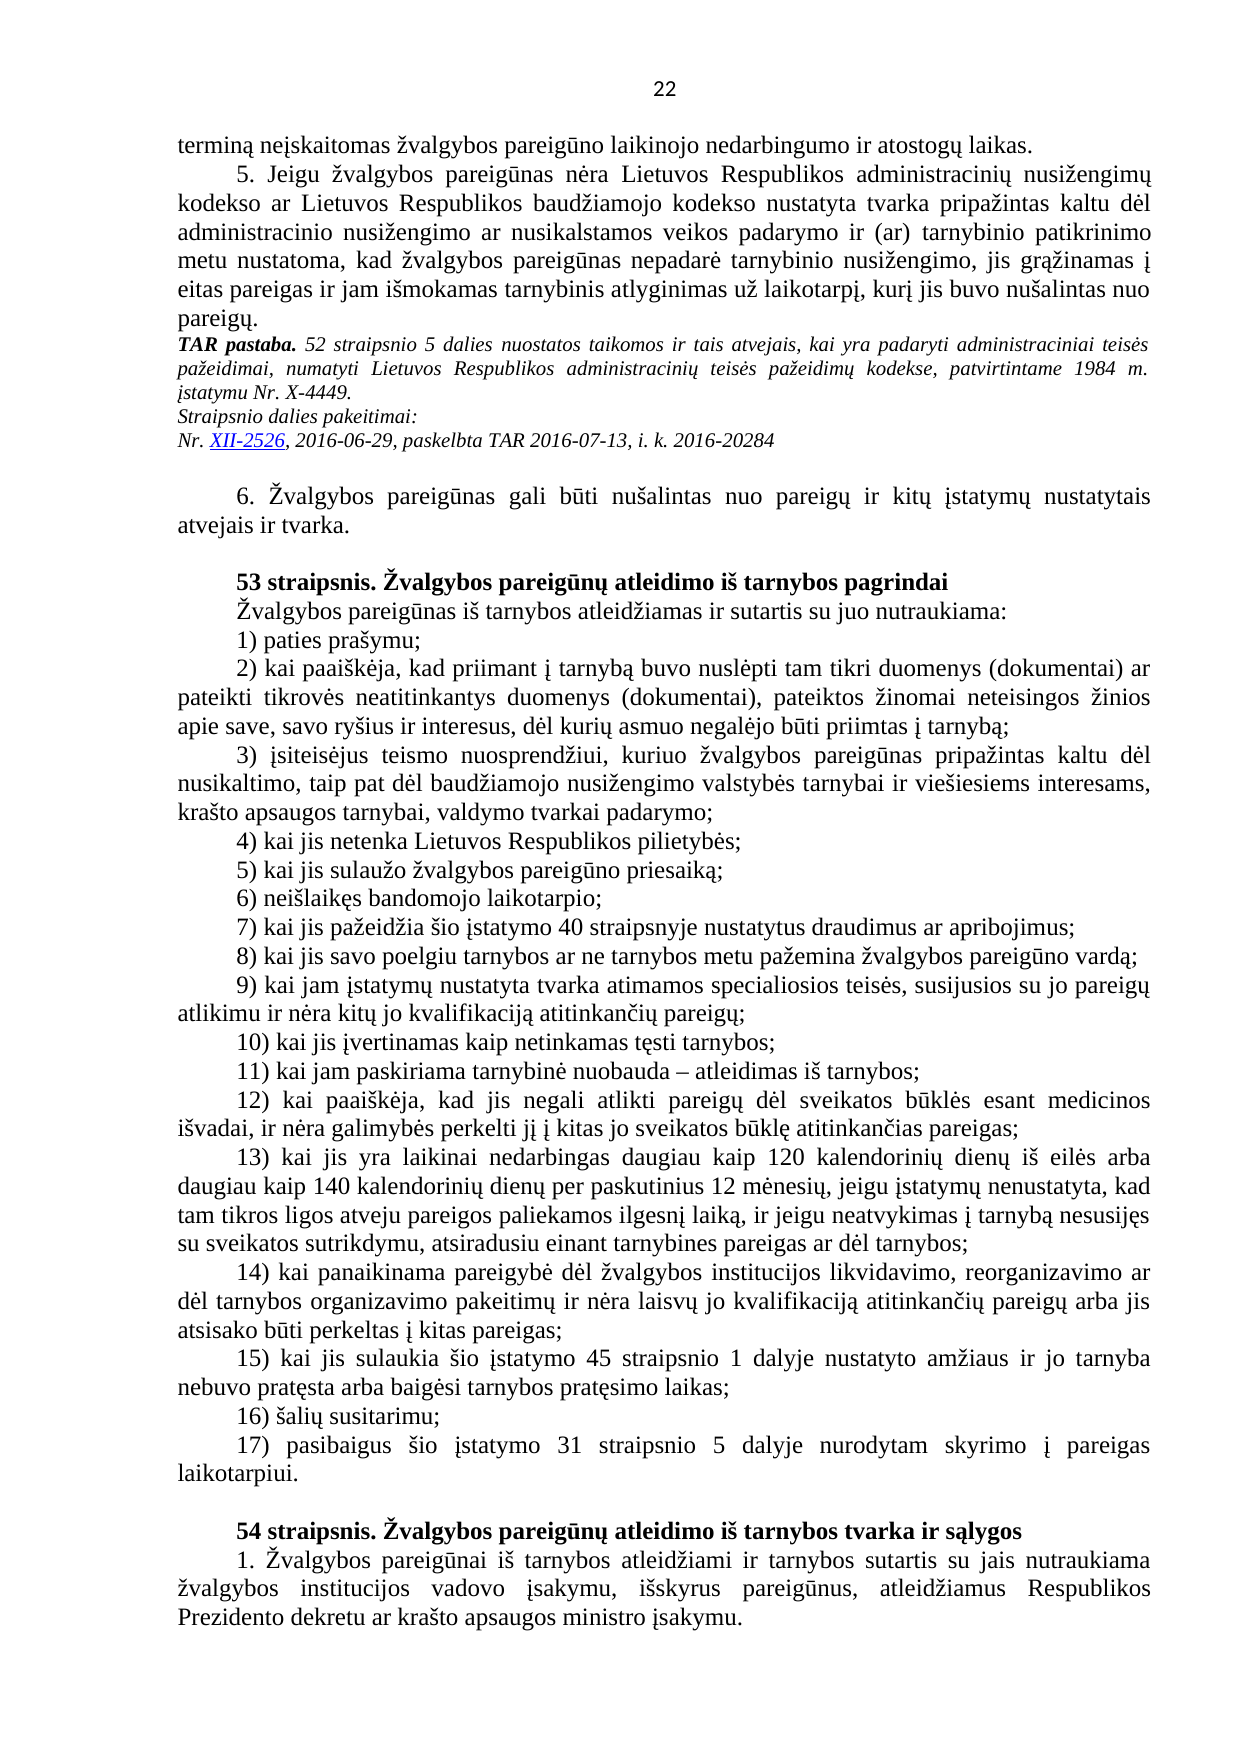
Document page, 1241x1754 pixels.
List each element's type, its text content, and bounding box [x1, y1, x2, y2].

text 10) kai jis įvertinamas kaip netinkamas tęsti tarnybos; [177, 1027, 1152, 1056]
text 2) kai paaiškėja, kad priimant į tarnybą buvo nuslėpti tam tikri duomenys (dokumentai) ar pateikti tikrovės neatitinkantys duomenys (dokumentai), pateiktos žinomai neteisingos žinios apie save, savo ryšius ir interesus, dėl kurių asmuo negalėjo būti priimtas į tarnybą; [177, 653, 1152, 740]
text 12) kai paaiškėja, kad jis negali atlikti pareigų dėl sveikatos būklės esant medicinos išvadai, ir nėra galimybės perkelti jį į kitas jo sveikatos būklę atitinkančias pareigas; [177, 1085, 1152, 1142]
text terminą neįskaitomas žvalgybos pareigūno laikinojo nedarbingumo ir atostogų laikas. [177, 131, 1152, 159]
text 6. Žvalgybos pareigūnas gali būti nušalintas nuo pareigų ir kitų įstatymų nustatytais atvejais ir tvarka. [177, 481, 1152, 538]
text 53 straipsnis. Žvalgybos pareigūnų atleidimo iš tarnybos pagrindai [177, 567, 1152, 596]
text 14) kai panaikinama pareigybė dėl žvalgybos institucijos likvidavimo, reorganizavimo ar dėl tarnybos organizavimo pakeitimų ir nėra laisvų jo kvalifikaciją atitinkančių pareigų arba jis atsisako būti perkeltas į kitas pareigas; [177, 1257, 1152, 1343]
text 1) paties prašymu; [177, 625, 1152, 653]
text 9) kai jam įstatymų nustatyta tvarka atimamos specialiosios teisės, susijusios su jo pareigų atlikimu ir nėra kitų jo kvalifikaciją atitinkančių pareigų; [177, 970, 1152, 1027]
text 13) kai jis yra laikinai nedarbingas daugiau kaip 120 kalendorinių dienų iš eilės arba daugiau kaip 140 kalendorinių dienų per paskutinius 12 mėnesių, jeigu įstatymų nenustatyta, kad tam tikros ligos atveju pareigos paliekamos ilgesnį laiką, ir jeigu neatvykimas į tarnybą nesusijęs su sveikatos sutrikdymu, atsiradusiu einant tarnybines pareigas ar dėl tarnybos; [177, 1142, 1152, 1257]
text 6) neišlaikęs bandomojo laikotarpio; [177, 883, 1152, 912]
text 11) kai jam paskiriama tarnybinė nuobauda – atleidimas iš tarnybos; [177, 1056, 1152, 1085]
text 17) pasibaigus šio įstatymo 31 straipsnio 5 dalyje nurodytam skyrimo į pareigas laikotarpiui. [177, 1430, 1152, 1487]
text 4) kai jis netenka Lietuvos Respublikos pilietybės; [177, 826, 1152, 855]
text Straipsnio dalies pakeitimai: [177, 404, 1152, 428]
text Žvalgybos pareigūnas iš tarnybos atleidžiamas ir sutartis su juo nutraukiama: [177, 596, 1152, 625]
text TAR pastaba. 52 straipsnio 5 dalies nuostatos taikomos ir tais atvejais, kai yra padaryti administraciniai teisės pažeidimai, numatyti Lietuvos Respublikos administracinių teisės pažeidimų kodekse, patvirtintame 1984 m. įstatymu Nr. X-4449. [177, 332, 1152, 404]
text 54 straipsnis. Žvalgybos pareigūnų atleidimo iš tarnybos tvarka ir sąlygos [177, 1516, 1152, 1545]
text 5. Jeigu žvalgybos pareigūnas nėra Lietuvos Respublikos administracinių nusižengimų kodekso ar Lietuvos Respublikos baudžiamojo kodekso nustatyta tvarka pripažintas kaltu dėl administracinio nusižengimo ar nusikalstamos veikos padarymo ir (ar) tarnybinio patikrinimo metu nustatoma, kad žvalgybos pareigūnas nepadarė tarnybinio nusižengimo, jis grąžinamas į eitas pareigas ir jam išmokamas tarnybinis atlyginimas už laikotarpį, kurį jis buvo nušalintas nuo pareigų. [177, 159, 1152, 332]
text 8) kai jis savo poelgiu tarnybos ar ne tarnybos metu pažemina žvalgybos pareigūno vardą; [177, 941, 1152, 970]
text 7) kai jis pažeidžia šio įstatymo 40 straipsnyje nustatytus draudimus ar apribojimus; [177, 912, 1152, 941]
text 3) įsiteisėjus teismo nuosprendžiui, kuriuo žvalgybos pareigūnas pripažintas kaltu dėl nusikaltimo, taip pat dėl baudžiamojo nusižengimo valstybės tarnybai ir viešiesiems interesams, krašto apsaugos tarnybai, valdymo tvarkai padarymo; [177, 740, 1152, 826]
text 1. Žvalgybos pareigūnai iš tarnybos atleidžiami ir tarnybos sutartis su jais nutraukiama žvalgybos institucijos vadovo įsakymu, išskyrus pareigūnus, atleidžiamus Respublikos Prezidento dekretu ar krašto apsaugos ministro įsakymu. [177, 1545, 1152, 1631]
text 5) kai jis sulaužo žvalgybos pareigūno priesaiką; [177, 855, 1152, 883]
text Nr. XII-2526, 2016-06-29, paskelbta TAR 2016-07-13, i. k. 2016-20284 [177, 428, 1152, 452]
text 15) kai jis sulaukia šio įstatymo 45 straipsnio 1 dalyje nustatyto amžiaus ir jo tarnyba nebuvo pratęsta arba baigėsi tarnybos pratęsimo laikas; [177, 1343, 1152, 1401]
text 16) šalių susitarimu; [177, 1401, 1152, 1430]
